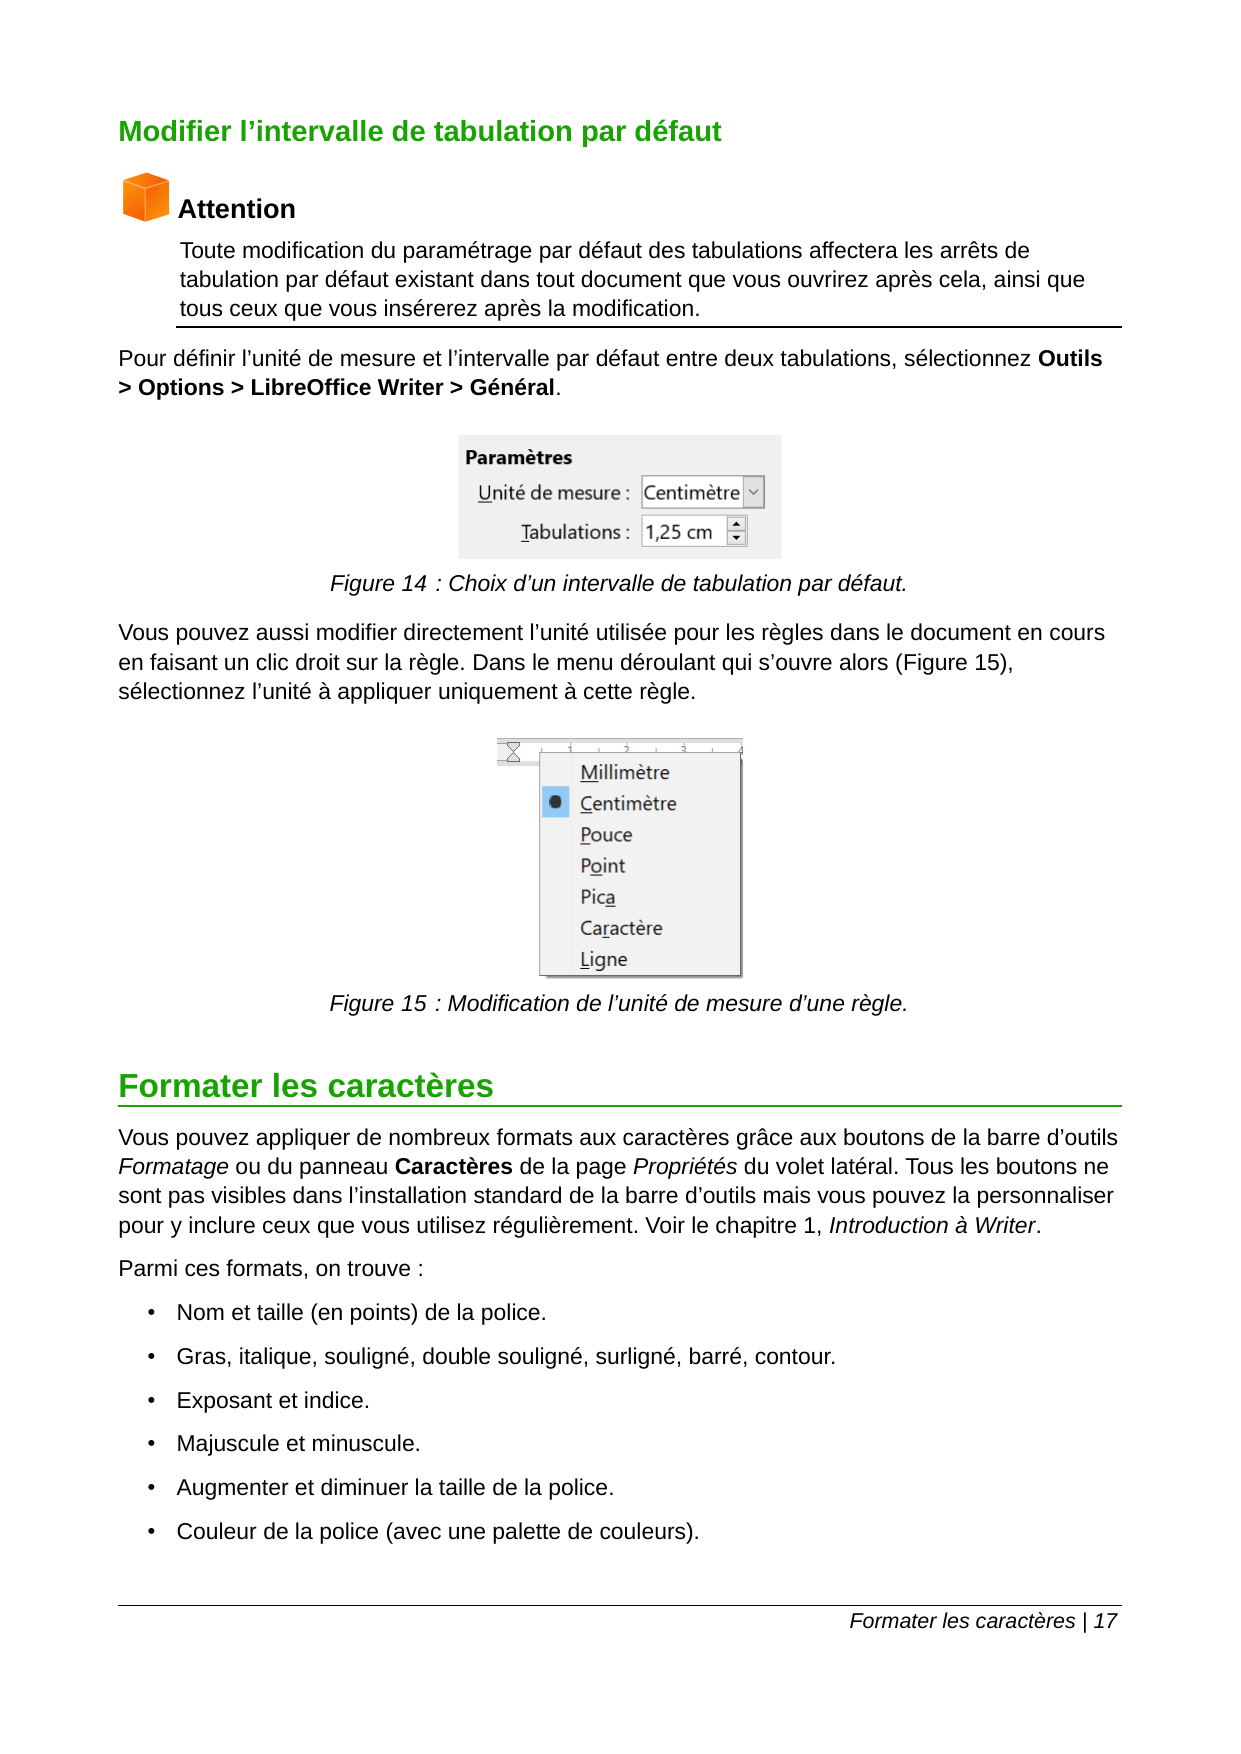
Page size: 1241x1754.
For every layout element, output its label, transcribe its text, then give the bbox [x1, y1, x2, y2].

list Couleur de la police (avec une palette de couleurs). [147, 1515, 1122, 1544]
text Vous pouvez aussi modifier directement l’unité utilisée pour les règles dans le document en cours en faisant un clic droit sur la règle. Dans le menu déroulant qui s’ouvre alors (Figure 15), sélectionnez l’unité à appliquer uniquement à cette règle. [118, 617, 1122, 704]
text Pour définir l’unité de mesure et l’intervalle par défaut entre deux tabulations, sélectionnez Outils > Options > LibreOffice Writer > Général. [118, 342, 1122, 401]
picture [458, 435, 782, 559]
text Vous pouvez appliquer de nombreux formats aux caractères grâce aux boutons de la barre d’outils Formatage ou du panneau Caractères de la page Propriétés du volet latéral. Tous les boutons ne sont pas visibles dans l’installation standard de la barre d’outils mais vous pouvez la personnaliser pour y inclure ceux que vous utilisez régulièrement. Voir le chapitre 1, Introduction à Writer. [118, 1121, 1122, 1238]
text Parmi ces formats, on trouve : [118, 1253, 1122, 1282]
table_header [118, 733, 1122, 985]
subtitle Formater les caractères [118, 1066, 1122, 1105]
table_header [118, 430, 1122, 564]
table_cell Figure 15 : Modification de l’unité de mesure d’une règle. [118, 985, 1122, 1022]
text Toute modification du paramétrage par défaut des tabulations affectera les arrêts de tabulation par défaut existant dans tout document que vous ouvrirez après cela, ainsi que tous ceux que vous insérerez après la modification. [176, 232, 1122, 326]
list Exposant et indice. [147, 1384, 1122, 1413]
list Gras, italique, souligné, double souligné, surligné, barré, contour. [147, 1340, 1122, 1369]
subtitle Modifier l’intervalle de tabulation par défaut [118, 118, 1122, 147]
picture [119, 170, 173, 224]
list Nom et taille (en points) de la police. [147, 1296, 1122, 1326]
picture [497, 738, 744, 979]
subtitle Attention [118, 169, 1122, 224]
list Augmenter et diminuer la taille de la police. [147, 1471, 1122, 1501]
table_cell Figure 14 : Choix d’un intervalle de tabulation par défaut. [118, 564, 1122, 602]
list Majuscule et minuscule. [147, 1428, 1122, 1457]
